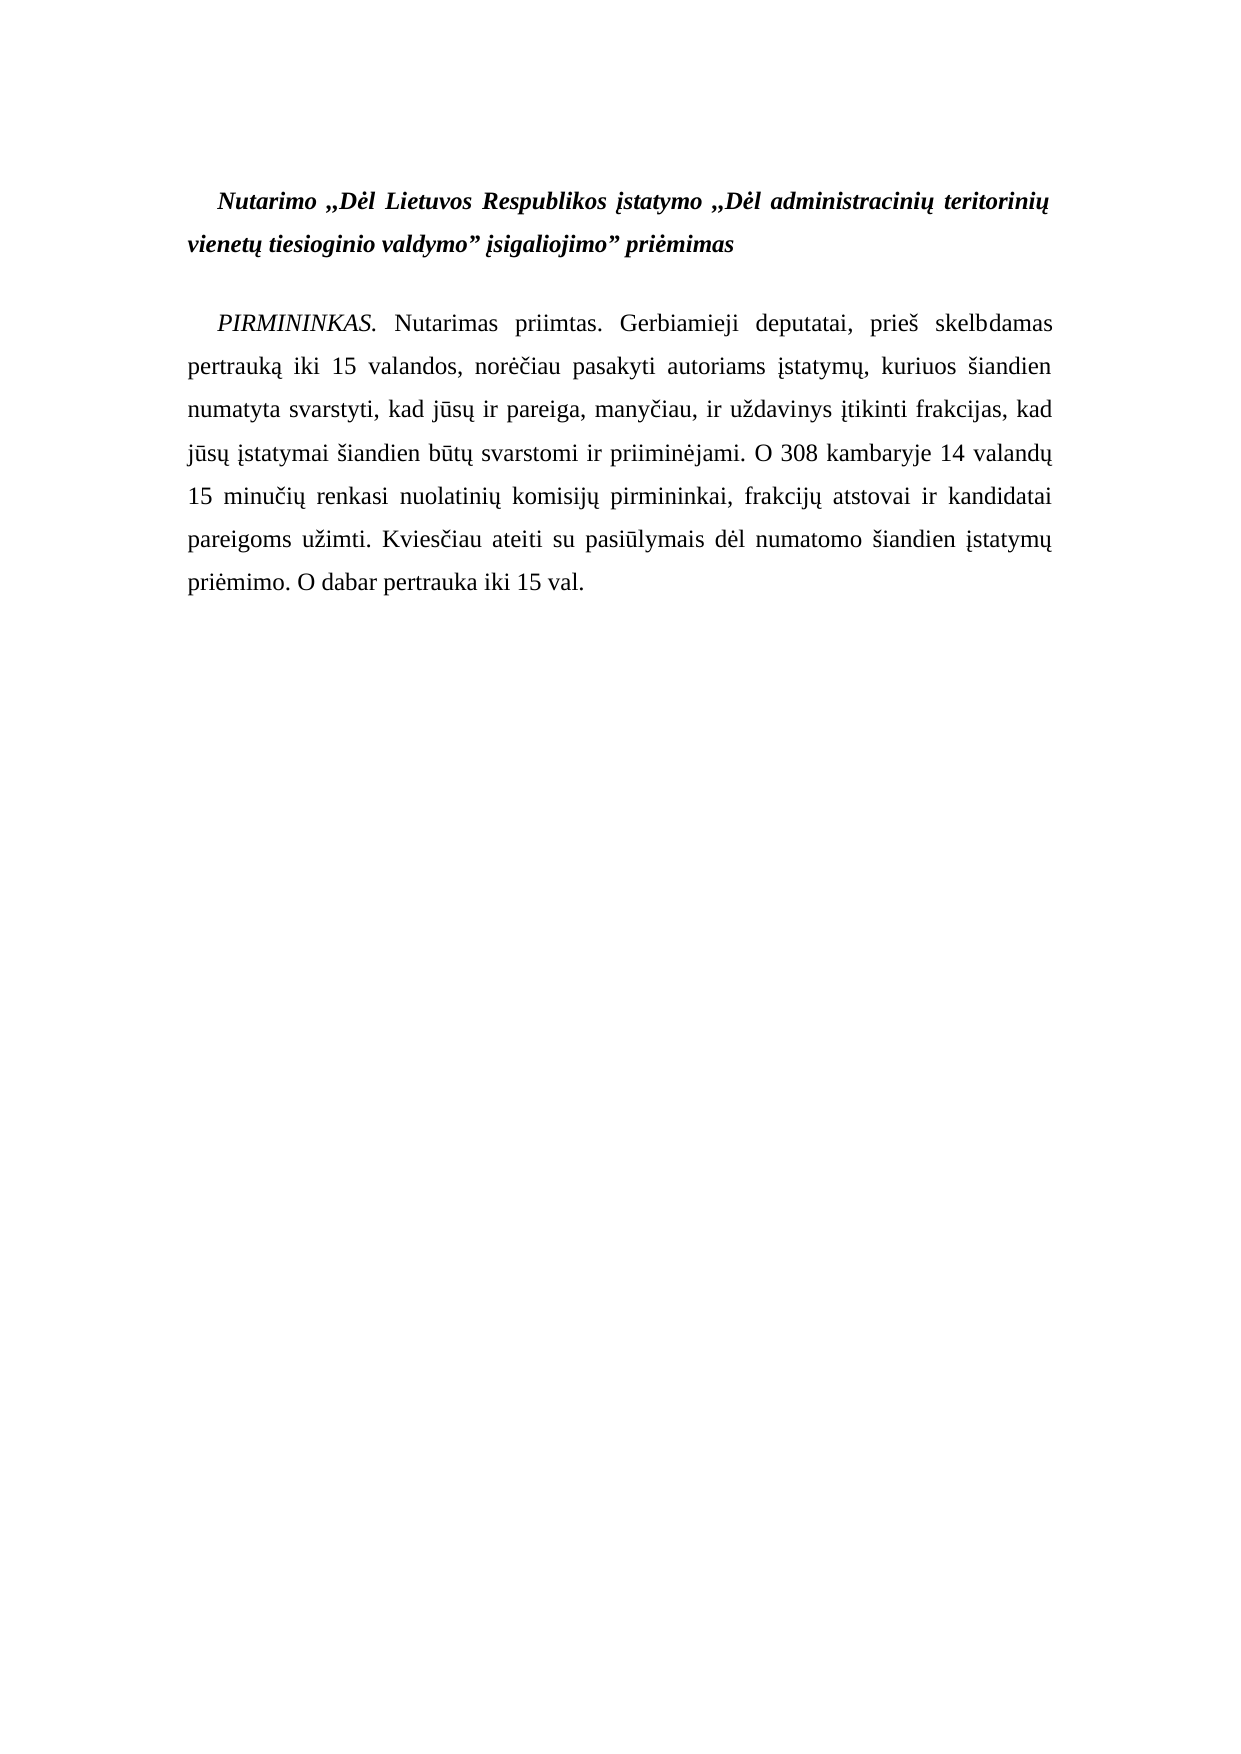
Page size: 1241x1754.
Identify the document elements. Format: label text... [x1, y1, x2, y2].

text PIRMININKAS. Nutarimas priimtas. Gerbiamieji deputatai, prieš skelb­damas pertrauką iki 15 valandos, norėčiau pasakyti autoriams įstatymų, kuriuos šiandien numatyta svarstyti, kad jūsų ir pareiga, manyčiau, ir uždavi­nys įtikinti frakcijas, kad jūsų įstatymai šiandien būtų svarstomi ir priiminė­jami. O 308 kambaryje 14 valandų 15 minučių renkasi nuolatinių komisijų pirmininkai, frakcijų atstovai ir kandidatai pareigoms užimti. Kviesčiau atei­ti su pasiūlymais dėl numatomo šiandien įstatymų priėmimo. O dabar per­trauka iki 15 val. [187, 308, 1053, 596]
text Nutarimo ,,Dėl Lietuvos Respublikos įstatymo ,,Dėl administracinių teritorinių vienetų tiesioginio valdymo” įsigaliojimo” priėmimas [187, 186, 1053, 258]
